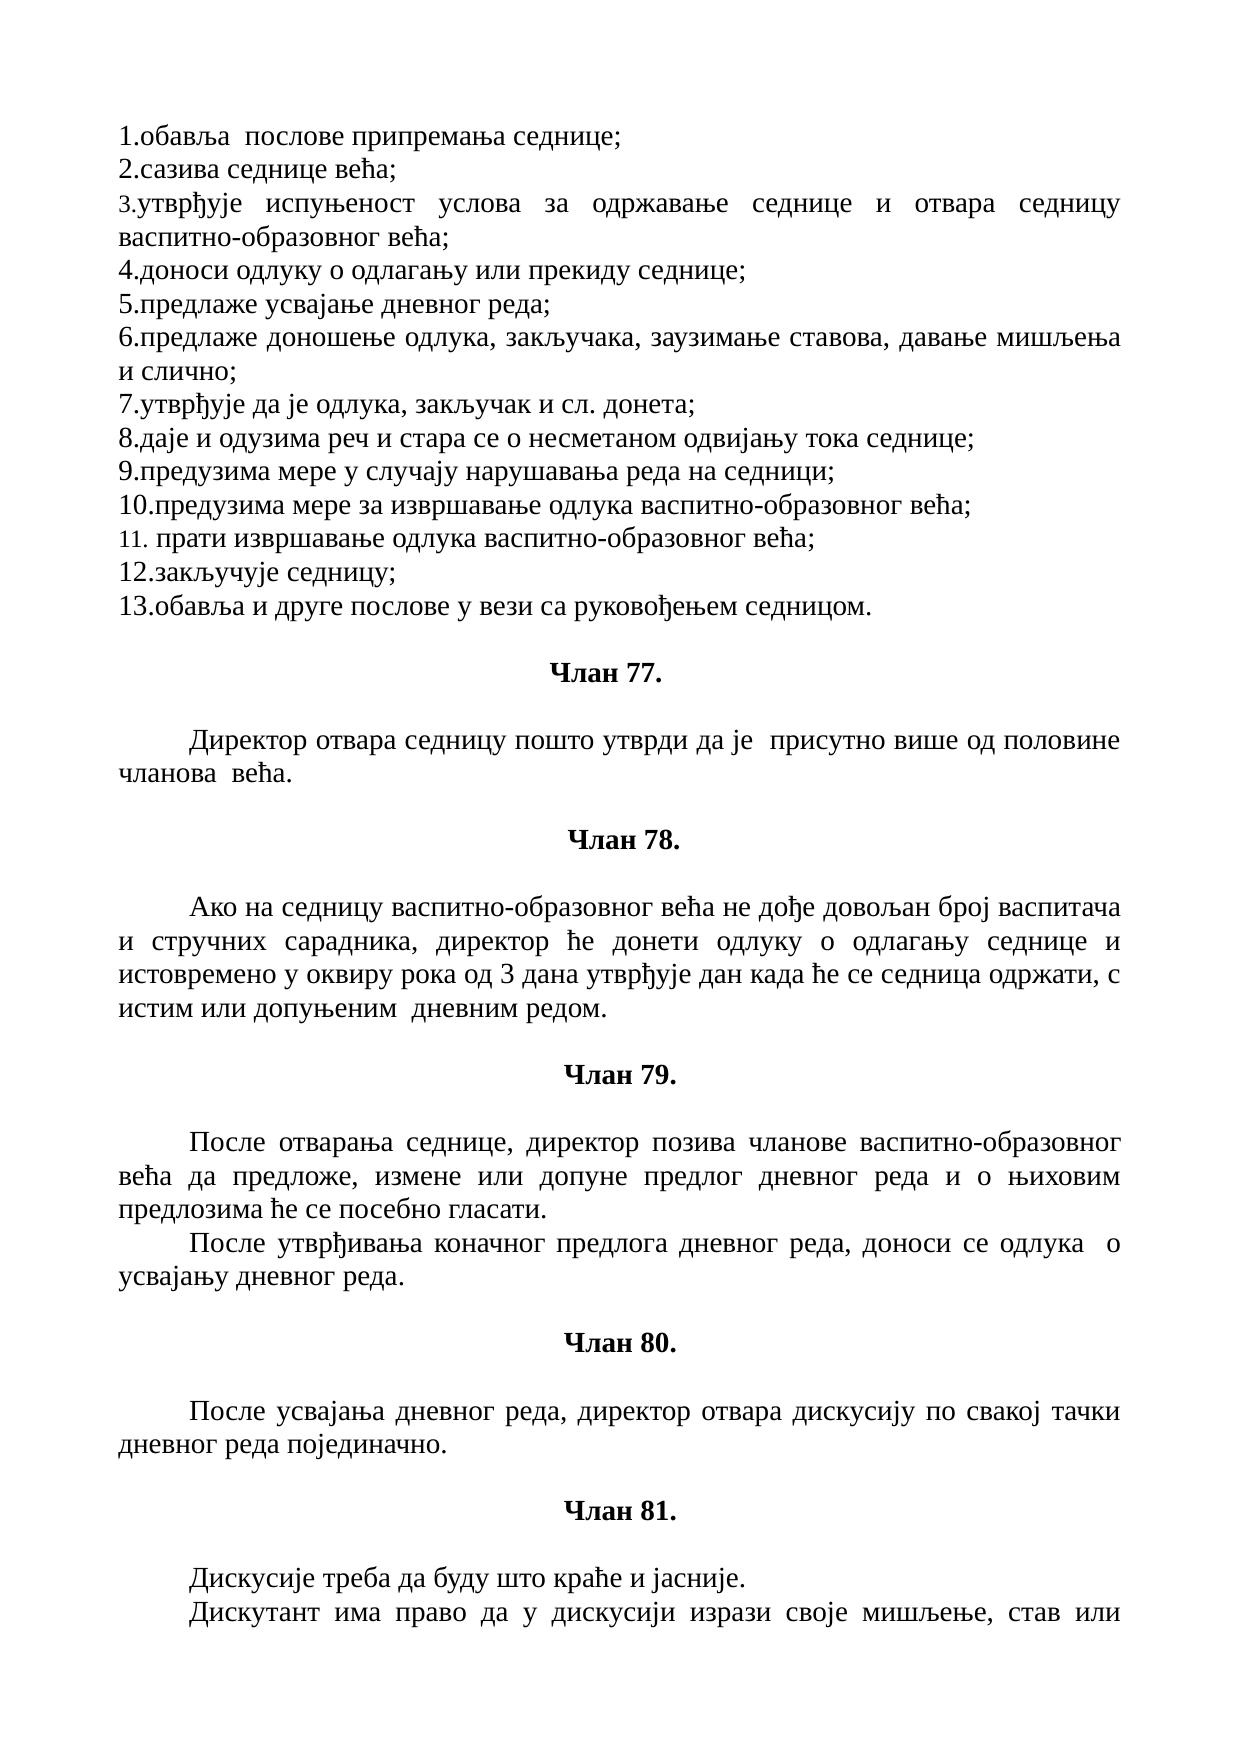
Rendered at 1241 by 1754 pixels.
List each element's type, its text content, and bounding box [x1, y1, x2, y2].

text После усвајања дневног реда, директор отвара дискусију по свакој тачки дневног реда појединачно. [118, 1393, 1122, 1460]
list сазива седнице већа; [118, 152, 1122, 185]
list утврђује да је одлука, закључак и сл. донета; [118, 386, 1122, 420]
list прати извршавање одлука васпитно-образовног већа; [118, 521, 1122, 554]
text Члан 81. [118, 1493, 1122, 1527]
text Члан 78. [118, 822, 1122, 856]
text Директор отвара седницу пошто утврди да је присутно више од половине чланова већа. [118, 722, 1122, 789]
list обавља и друге послове у вези са руковођењем седницом. [118, 588, 1122, 621]
list предузима мере у случају нарушавања реда на седници; [118, 453, 1122, 487]
list утврђује испуњеност услова за одржавање седнице и отвара седницу васпитно-образовног већа; [118, 185, 1122, 252]
list закључује седницу; [118, 554, 1122, 588]
list обавља послове припремања седнице; [118, 118, 1122, 152]
text Члан 77. [118, 655, 1122, 688]
list даје и одузима реч и стара се о несметаном одвијању тока седнице; [118, 420, 1122, 453]
list доноси одлуку о одлагању или прекиду седнице; [118, 252, 1122, 286]
text Дискусије треба да буду што краће и јасније. [118, 1560, 1122, 1594]
text Члан 80. [118, 1326, 1122, 1359]
text Дискутант има право да у дискусији изрази своје мишљење, став или [118, 1594, 1122, 1627]
text Ако на седницу васпитно-образовног већа не дође довољан број васпитача и стручних сарадника, директор ће донети одлуку о одлагању седнице и истовремено у оквиру рока од 3 дана утврђује дан када ће се седница одржати, с истим или допуњеним дневним редом. [118, 889, 1122, 1024]
text После утврђивања коначног предлога дневног реда, доноси се одлука о усвајању дневног реда. [118, 1225, 1122, 1292]
list предлаже усвајање дневног реда; [118, 286, 1122, 319]
list предлаже доношење одлука, закључака, заузимање ставова, давање мишљења и слично; [118, 319, 1122, 386]
text После отварања седнице, директор позива чланове васпитно-образовног већа да предложе, измене или допуне предлог дневног реда и о њиховим предлозима ће се посебно гласати. [118, 1124, 1122, 1225]
list предузима мере за извршавање одлука васпитно-образовног већа; [118, 487, 1122, 521]
text Члан 79. [118, 1057, 1122, 1091]
